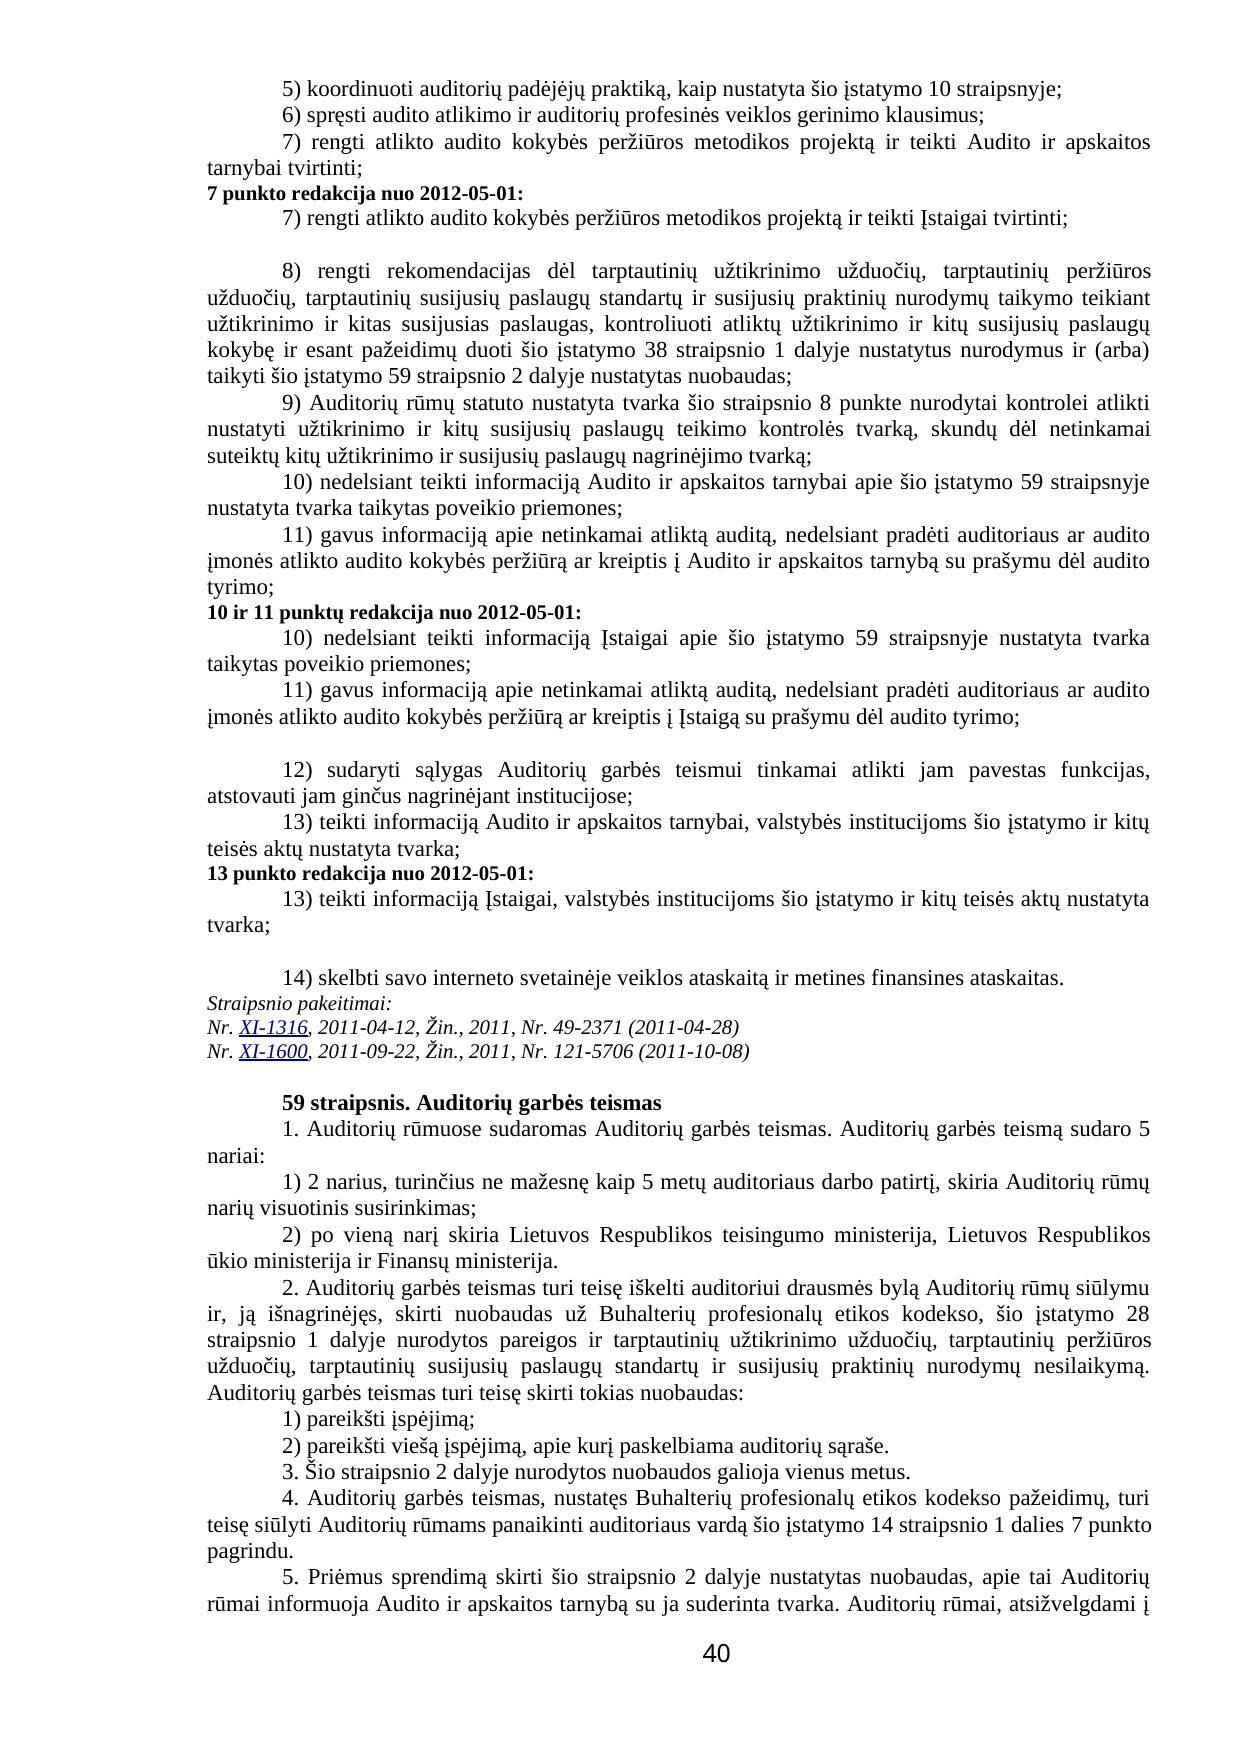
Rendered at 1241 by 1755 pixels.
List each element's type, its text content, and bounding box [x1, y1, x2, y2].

text Straipsnio pakeitimai: [207, 991, 1152, 1014]
text 2. Auditorių garbės teismas turi teisę iškelti auditoriui drausmės bylą Auditorių rūmų siūlymu ir, ją išnagrinėjęs, skirti nuobaudas už Buhalterių profesionalų etikos kodekso, šio įstatymo 28 straipsnio 1 dalyje nurodytos pareigos ir tarptautinių užtikrinimo užduočių, tarptautinių peržiūros užduočių, tarptautinių susijusių paslaugų standartų ir susijusių praktinių nurodymų nesilaikymą. Auditorių garbės teismas turi teisę skirti tokias nuobaudas: [207, 1273, 1152, 1405]
text 11) gavus informaciją apie netinkamai atliktą auditą, nedelsiant pradėti auditoriaus ar audito įmonės atlikto audito kokybės peržiūrą ar kreiptis į Audito ir apskaitos tarnybą su prašymu dėl audito tyrimo; [207, 521, 1152, 600]
text 13) teikti informaciją Įstaigai, valstybės institucijoms šio įstatymo ir kitų teisės aktų nustatyta tvarka; [207, 885, 1152, 938]
text 2) po vieną narį skiria Lietuvos Respublikos teisingumo ministerija, Lietuvos Respublikos ūkio ministerija ir Finansų ministerija. [207, 1221, 1152, 1273]
text 7 punkto redakcija nuo 2012-05-01: [207, 180, 1152, 204]
text 10) nedelsiant teikti informaciją Įstaigai apie šio įstatymo 59 straipsnyje nustatyta tvarka taikytas poveikio priemones; [207, 624, 1152, 677]
text 8) rengti rekomendacijas dėl tarptautinių užtikrinimo užduočių, tarptautinių peržiūros užduočių, tarptautinių susijusių paslaugų standartų ir susijusių praktinių nurodymų taikymo teikiant užtikrinimo ir kitas susijusias paslaugas, kontroliuoti atliktų užtikrinimo ir kitų susijusių paslaugų kokybę ir esant pažeidimų duoti šio įstatymo 38 straipsnio 1 dalyje nustatytus nurodymus ir (arba) taikyti šio įstatymo 59 straipsnio 2 dalyje nustatytas nuobaudas; [207, 257, 1152, 389]
text 1) 2 narius, turinčius ne mažesnę kaip 5 metų auditoriaus darbo patirtį, skiria Auditorių rūmų narių visuotinis susirinkimas; [207, 1168, 1152, 1221]
text 11) gavus informaciją apie netinkamai atliktą auditą, nedelsiant pradėti auditoriaus ar audito įmonės atlikto audito kokybės peržiūrą ar kreiptis į Įstaigą su prašymu dėl audito tyrimo; [207, 677, 1152, 729]
text 3. Šio straipsnio 2 dalyje nurodytos nuobaudos galioja vienus metus. [207, 1458, 1152, 1484]
text 13 punkto redakcija nuo 2012-05-01: [207, 861, 1152, 885]
text 10) nedelsiant teikti informaciją Audito ir apskaitos tarnybai apie šio įstatymo 59 straipsnyje nustatyta tvarka taikytas poveikio priemones; [207, 468, 1152, 521]
text 6) spręsti audito atlikimo ir auditorių profesinės veiklos gerinimo klausimus; [207, 101, 1152, 128]
text 7) rengti atlikto audito kokybės peržiūros metodikos projektą ir teikti Audito ir apskaitos tarnybai tvirtinti; [207, 128, 1152, 180]
text Nr. XI-1600, 2011-09-22, Žin., 2011, Nr. 121-5706 (2011-10-08) [207, 1039, 1152, 1063]
text 5. Priėmus sprendimą skirti šio straipsnio 2 dalyje nustatytas nuobaudas, apie tai Auditorių rūmai informuoja Audito ir apskaitos tarnybą su ja suderinta tvarka. Auditorių rūmai, atsižvelgdami į [207, 1563, 1152, 1616]
text 2) pareikšti viešą įspėjimą, apie kurį paskelbiama auditorių sąraše. [207, 1432, 1152, 1458]
text 7) rengti atlikto audito kokybės peržiūros metodikos projektą ir teikti Įstaigai tvirtinti; [207, 204, 1152, 231]
text 14) skelbti savo interneto svetainėje veiklos ataskaitą ir metines finansines ataskaitas. [207, 964, 1152, 991]
text 1) pareikšti įspėjimą; [207, 1405, 1152, 1432]
text Nr. XI-1316, 2011-04-12, Žin., 2011, Nr. 49-2371 (2011-04-28) [207, 1014, 1152, 1039]
text 9) Auditorių rūmų statuto nustatyta tvarka šio straipsnio 8 punkte nurodytai kontrolei atlikti nustatyti užtikrinimo ir kitų susijusių paslaugų teikimo kontrolės tvarką, skundų dėl netinkamai suteiktų kitų užtikrinimo ir susijusių paslaugų nagrinėjimo tvarką; [207, 389, 1152, 468]
text 13) teikti informaciją Audito ir apskaitos tarnybai, valstybės institucijoms šio įstatymo ir kitų teisės aktų nustatyta tvarka; [207, 808, 1152, 861]
text 5) koordinuoti auditorių padėjėjų praktiką, kaip nustatyta šio įstatymo 10 straipsnyje; [207, 75, 1152, 101]
text 12) sudaryti sąlygas Auditorių garbės teismui tinkamai atlikti jam pavestas funkcijas, atstovauti jam ginčus nagrinėjant institucijose; [207, 756, 1152, 808]
text 59 straipsnis. Auditorių garbės teismas [207, 1089, 1152, 1115]
text 4. Auditorių garbės teismas, nustatęs Buhalterių profesionalų etikos kodekso pažeidimų, turi teisę siūlyti Auditorių rūmams panaikinti auditoriaus vardą šio įstatymo 14 straipsnio 1 dalies 7 punkto pagrindu. [207, 1484, 1152, 1563]
text 10 ir 11 punktų redakcija nuo 2012-05-01: [207, 600, 1152, 624]
text 1. Auditorių rūmuose sudaromas Auditorių garbės teismas. Auditorių garbės teismą sudaro 5 nariai: [207, 1115, 1152, 1168]
